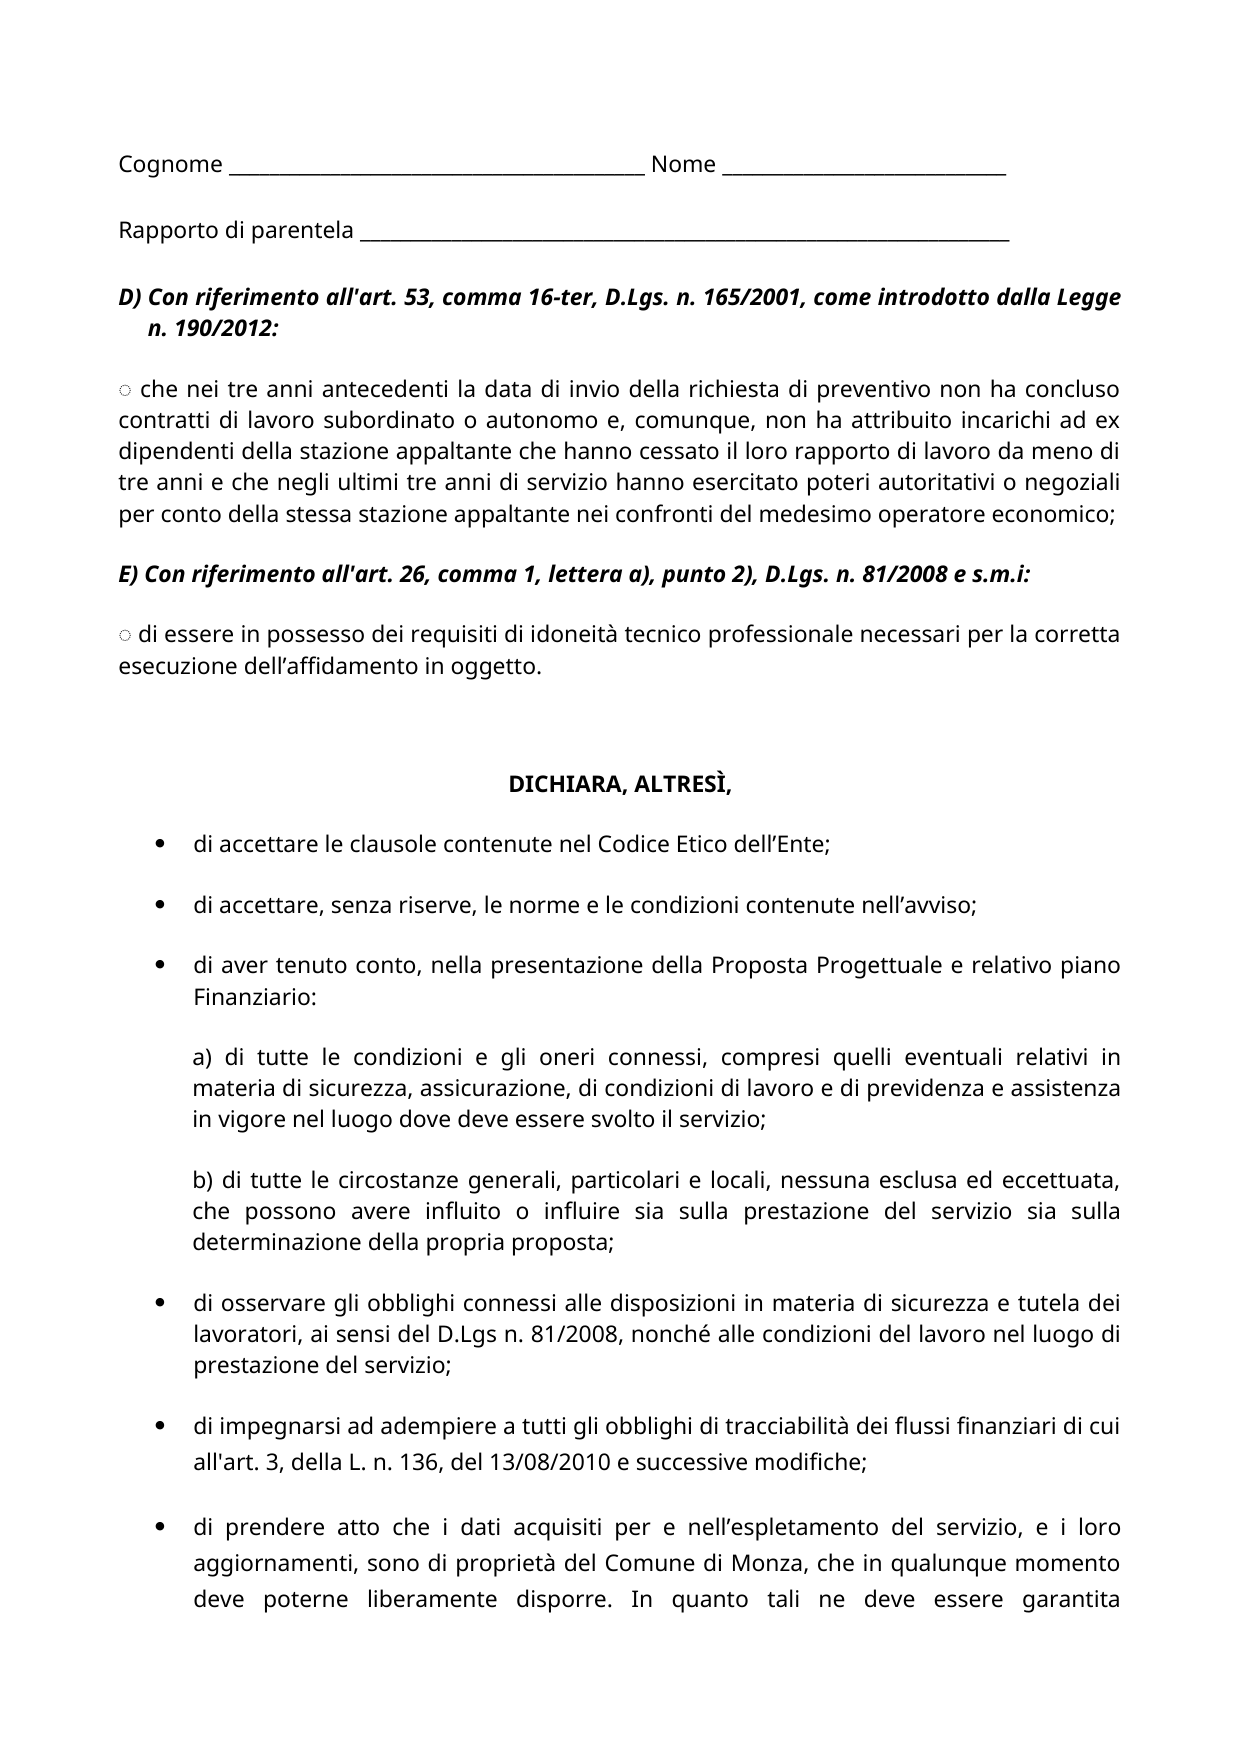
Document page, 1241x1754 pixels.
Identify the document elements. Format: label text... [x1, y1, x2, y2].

list di accettare, senza riserve, le norme e le condizioni contenute nell’avviso; [156, 889, 1122, 920]
text E) Con riferimento all'art. 26, comma 1, lettera a), punto 2), D.Lgs. n. 81/2008 e s.m.i: [118, 558, 1122, 589]
list di osservare gli obblighi connessi alle disposizioni in materia di sicurezza e tutela dei lavoratori, ai sensi del D.Lgs n. 81/2008, nonché alle condizioni del lavoro nel luogo di prestazione del servizio; [156, 1287, 1122, 1381]
list di prendere atto che i dati acquisiti per e nell’espletamento del servizio, e i loro aggiornamenti, sono di proprietà del Comune di Monza, che in qualunque momento deve poterne liberamente disporre. In quanto tali ne deve essere garantita [156, 1511, 1122, 1614]
text D) Con riferimento all'art. 53, comma 16-ter, D.Lgs. n. 165/2001, come introdotto dalla Legge n. 190/2012: [118, 281, 1122, 343]
text Cognome _________________________________________ Nome ____________________________ [118, 148, 1122, 179]
text 󠄅 di essere in possesso dei requisiti di idoneità tecnico professionale necessari per la corretta esecuzione dell’affidamento in oggetto. [118, 618, 1122, 681]
list di aver tenuto conto, nella presentazione della Proposta Progettuale e relativo piano Finanziario: [156, 949, 1122, 1012]
text b) di tutte le circostanze generali, particolari e locali, nessuna esclusa ed eccettuata, che possono avere influito o influire sia sulla prestazione del servizio sia sulla determinazione della propria proposta; [192, 1164, 1122, 1258]
list di impegnarsi ad adempiere a tutti gli obblighi di tracciabilità dei flussi finanziari di cui all'art. 3, della L. n. 136, del 13/08/2010 e successive modifiche; [156, 1410, 1122, 1477]
text 󠄅 che nei tre anni antecedenti la data di invio della richiesta di preventivo non ha concluso contratti di lavoro subordinato o autonomo e, comunque, non ha attribuito incarichi ad ex dipendenti della stazione appaltante che hanno cessato il loro rapporto di lavoro da meno di tre anni e che negli ultimi tre anni di servizio hanno esercitato poteri autoritativi o negoziali per conto della stessa stazione appaltante nei confronti del medesimo operatore economico; [118, 373, 1122, 529]
text Rapporto di parentela ________________________________________________________________ [118, 214, 1122, 246]
text a) di tutte le condizioni e gli oneri connessi, compresi quelli eventuali relativi in materia di sicurezza, assicurazione, di condizioni di lavoro e di previdenza e assistenza in vigore nel luogo dove deve essere svolto il servizio; [192, 1041, 1122, 1135]
list di accettare le clausole contenute nel Codice Etico dell’Ente; [156, 828, 1122, 860]
text DICHIARA, ALTRESÌ, [118, 768, 1122, 799]
